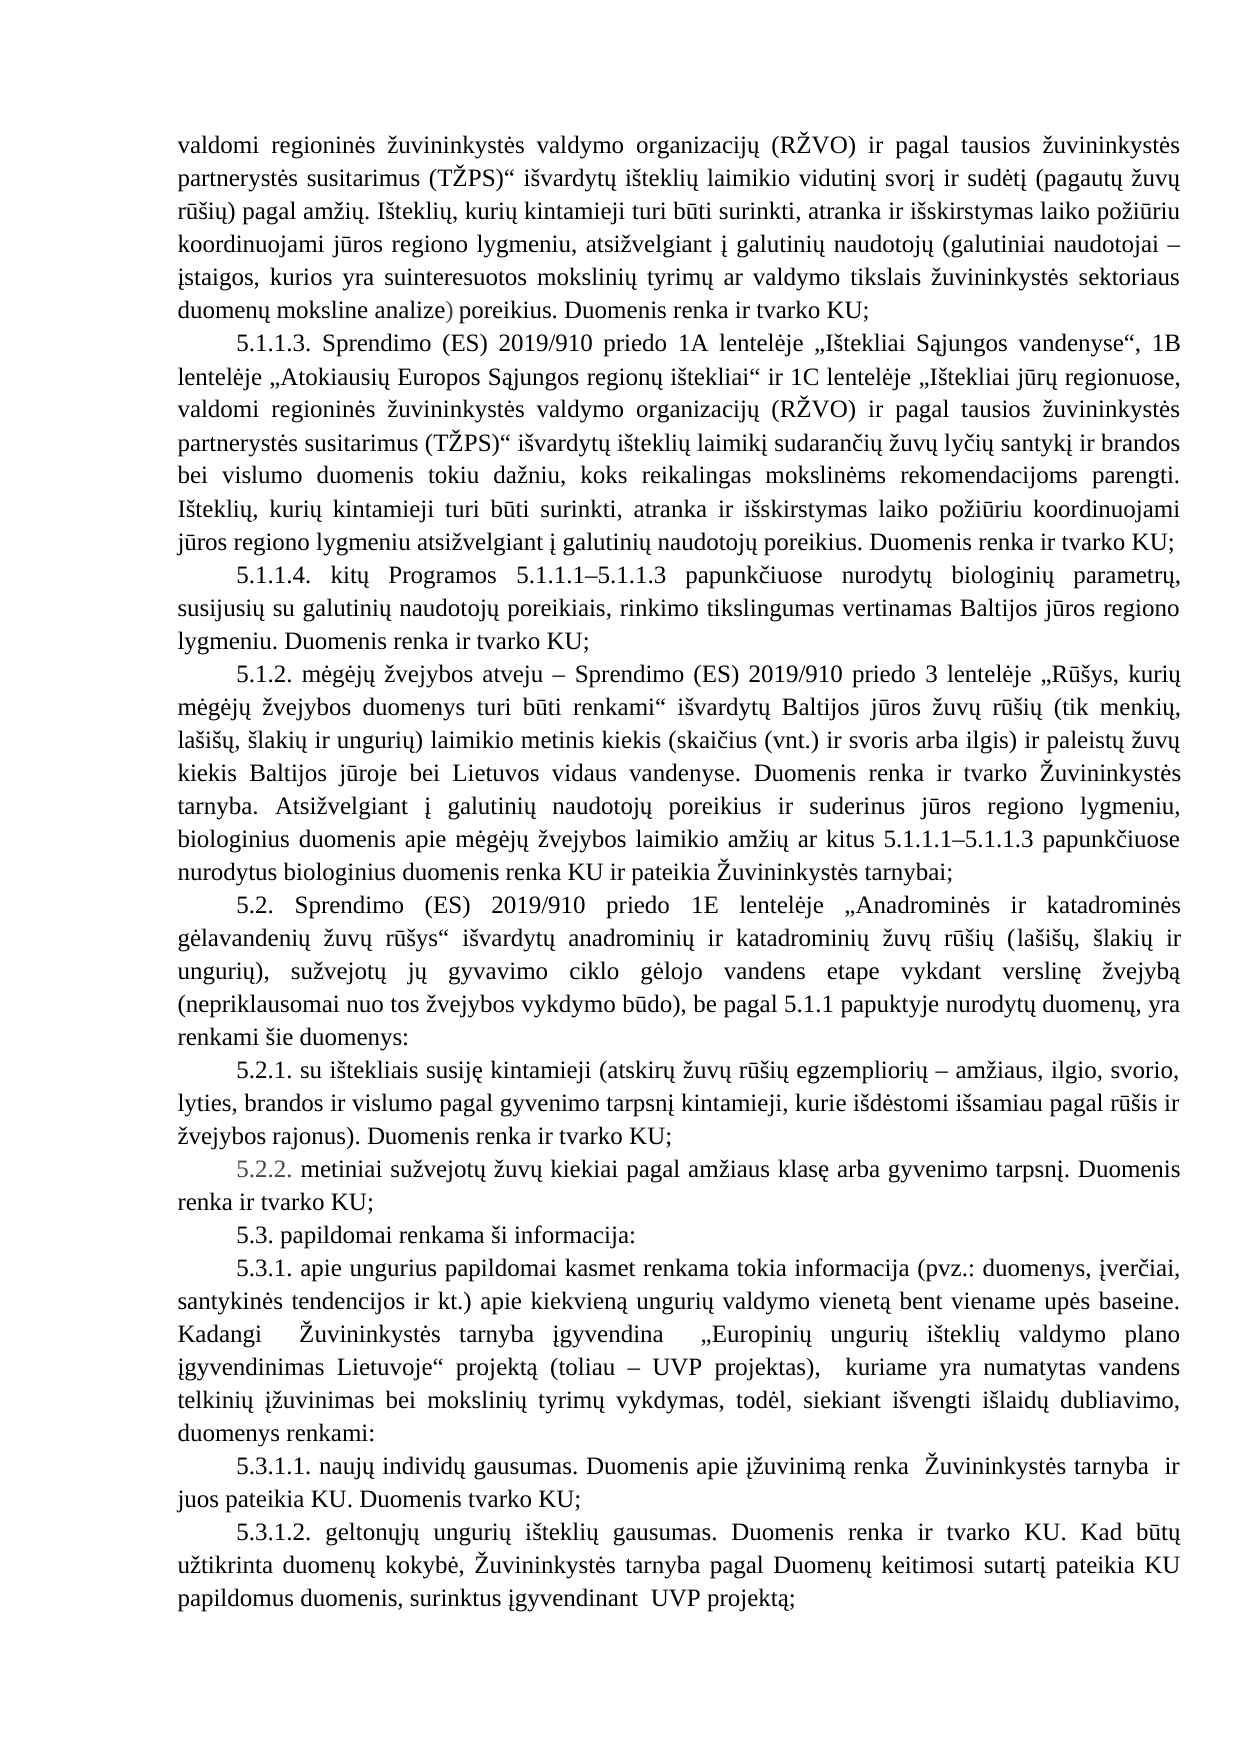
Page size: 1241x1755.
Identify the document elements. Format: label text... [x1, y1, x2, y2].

text 5.2.2. metiniai sužvejotų žuvų kiekiai pagal amžiaus klasę arba gyvenimo tarpsnį. Duomenis renka ir tvarko KU; [177, 1154, 1181, 1216]
text 5.3.1. apie ungurius papildomai kasmet renkama tokia informacija (pvz.: duomenys, įverčiai, santykinės tendencijos ir kt.) apie kiekvieną ungurių valdymo vienetą bent viename upės baseine. Kadangi Žuvininkystės tarnyba įgyvendina „Europinių ungurių išteklių valdymo plano įgyvendinimas Lietuvoje“ projektą (toliau – UVP projektas), kuriame yra numatytas vandens telkinių įžuvinimas bei mokslinių tyrimų vykdymas, todėl, siekiant išvengti išlaidų dubliavimo, duomenys renkami: [177, 1253, 1181, 1447]
text 5.1.1.4. kitų Programos 5.1.1.1–5.1.1.3 papunkčiuose nurodytų biologinių parametrų, susijusių su galutinių naudotojų poreikiais, rinkimo tikslingumas vertinamas Baltijos jūros regiono lygmeniu. Duomenis renka ir tvarko KU; [177, 560, 1181, 654]
text 5.1.2. mėgėjų žvejybos atveju – Sprendimo (ES) 2019/910 priedo 3 lentelėje „Rūšys, kurių mėgėjų žvejybos duomenys turi būti renkami“ išvardytų Baltijos jūros žuvų rūšių (tik menkių, lašišų, šlakių ir ungurių) laimikio metinis kiekis (skaičius (vnt.) ir svoris arba ilgis) ir paleistų žuvų kiekis Baltijos jūroje bei Lietuvos vidaus vandenyse. Duomenis renka ir tvarko Žuvininkystės tarnyba. Atsižvelgiant į galutinių naudotojų poreikius ir suderinus jūros regiono lygmeniu, biologinius duomenis apie mėgėjų žvejybos laimikio amžių ar kitus 5.1.1.1–5.1.1.3 papunkčiuose nurodytus biologinius duomenis renka KU ir pateikia Žuvininkystės tarnybai; [177, 659, 1181, 886]
text 5.3. papildomai renkama ši informacija: [177, 1220, 1181, 1249]
text 5.2.1. su ištekliais susiję kintamieji (atskirų žuvų rūšių egzempliorių – amžiaus, ilgio, svorio, lyties, brandos ir vislumo pagal gyvenimo tarpsnį kintamieji, kurie išdėstomi išsamiau pagal rūšis ir žvejybos rajonus). Duomenis renka ir tvarko KU; [177, 1055, 1181, 1150]
text valdomi regioninės žuvininkystės valdymo organizacijų (RŽVO) ir pagal tausios žuvininkystės partnerystės susitarimus (TŽPS)“ išvardytų išteklių laimikio vidutinį svorį ir sudėtį (pagautų žuvų rūšių) pagal amžių. Išteklių, kurių kintamieji turi būti surinkti, atranka ir išskirstymas laiko požiūriu koordinuojami jūros regiono lygmeniu, atsižvelgiant į galutinių naudotojų (galutiniai naudotojai – įstaigos, kurios yra suinteresuotos mokslinių tyrimų ar valdymo tikslais žuvininkystės sektoriaus duomenų moksline analize) poreikius. Duomenis renka ir tvarko KU; [177, 130, 1181, 324]
text 5.1.1.3. Sprendimo (ES) 2019/910 priedo 1A lentelėje „Ištekliai Sąjungos vandenyse“, 1B lentelėje „Atokiausių Europos Sąjungos regionų ištekliai“ ir 1C lentelėje „Ištekliai jūrų regionuose, valdomi regioninės žuvininkystės valdymo organizacijų (RŽVO) ir pagal tausios žuvininkystės partnerystės susitarimus (TŽPS)“ išvardytų išteklių laimikį sudarančių žuvų lyčių santykį ir brandos bei vislumo duomenis tokiu dažniu, koks reikalingas mokslinėms rekomendacijoms parengti. Išteklių, kurių kintamieji turi būti surinkti, atranka ir išskirstymas laiko požiūriu koordinuojami jūros regiono lygmeniu atsižvelgiant į galutinių naudotojų poreikius. Duomenis renka ir tvarko KU; [177, 328, 1181, 555]
text 5.3.1.1. naujų individų gausumas. Duomenis apie įžuvinimą renka Žuvininkystės tarnyba ir juos pateikia KU. Duomenis tvarko KU; [177, 1451, 1181, 1513]
text 5.2. Sprendimo (ES) 2019/910 priedo 1E lentelėje „Anadrominės ir katadrominės gėlavandenių žuvų rūšys“ išvardytų anadrominių ir katadrominių žuvų rūšių (lašišų, šlakių ir ungurių), sužvejotų jų gyvavimo ciklo gėlojo vandens etape vykdant verslinę žvejybą (nepriklausomai nuo tos žvejybos vykdymo būdo), be pagal 5.1.1 papuktyje nurodytų duomenų, yra renkami šie duomenys: [177, 890, 1181, 1051]
text 5.3.1.2. geltonųjų ungurių išteklių gausumas. Duomenis renka ir tvarko KU. Kad būtų užtikrinta duomenų kokybė, Žuvininkystės tarnyba pagal Duomenų keitimosi sutartį pateikia KU papildomus duomenis, surinktus įgyvendinant UVP projektą; [177, 1517, 1181, 1612]
